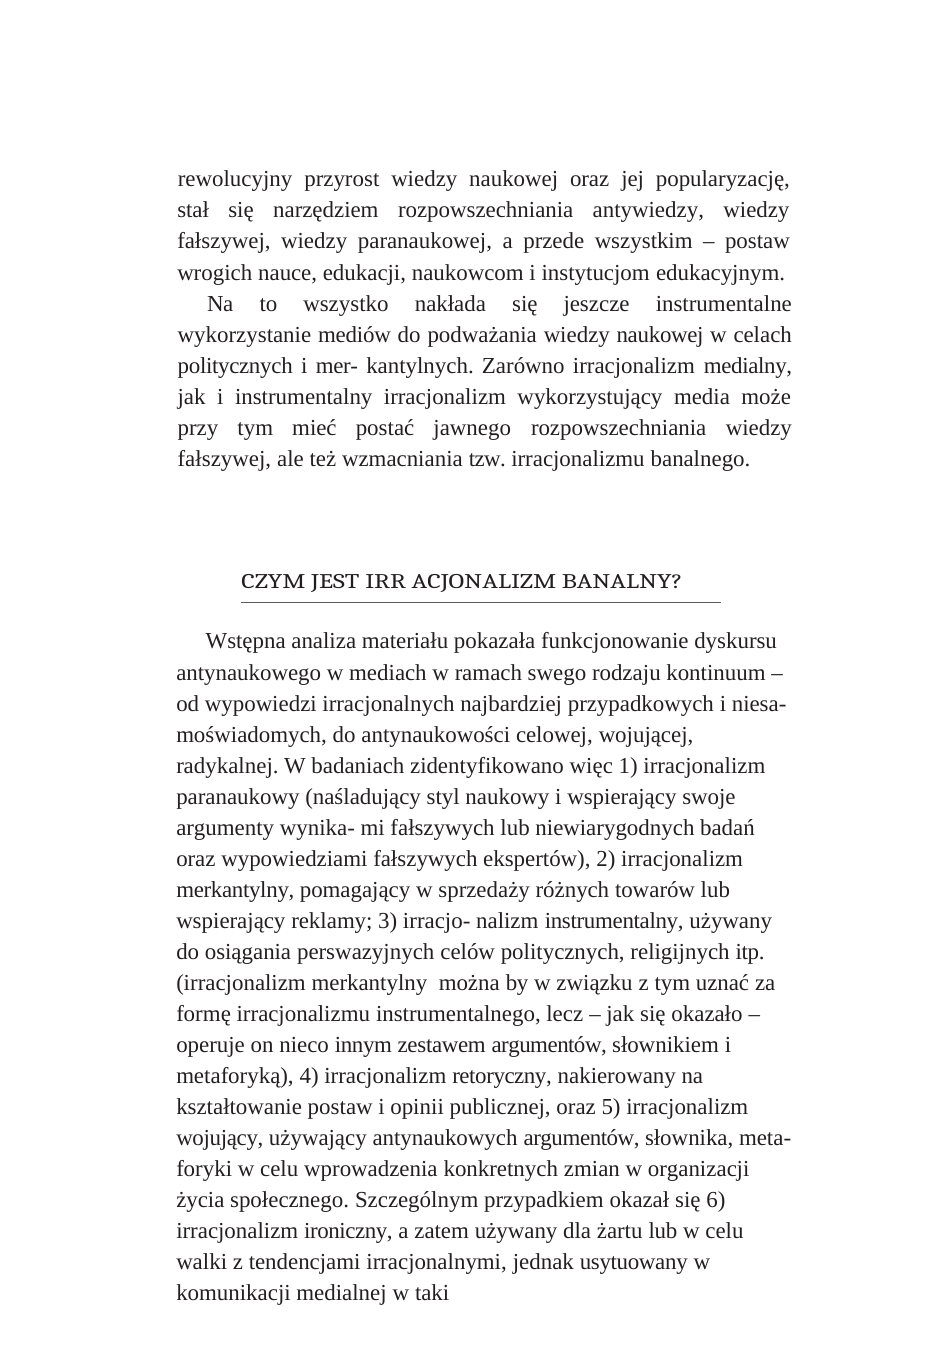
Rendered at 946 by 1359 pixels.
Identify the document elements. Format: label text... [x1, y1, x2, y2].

text Na to wszystko nakłada się jeszcze instrumentalne wykorzystanie mediów do podważania wiedzy naukowej w celach politycznych i mer- kantylnych. Zarówno irracjonalizm medialny, jak i instrumentalny irracjonalizm wykorzystujący media może przy tym mieć postać jawnego rozpowszechniania wiedzy fałszywej, ale też wzmacniania tzw. irracjonalizmu banalnego. [177, 289, 792, 471]
text rewolucyjny przyrost wiedzy naukowej oraz jej popularyzację, stał się narzędziem rozpowszechniania antywiedzy, wiedzy fałszywej, wiedzy paranaukowej, a przede wszystkim – postaw wrogich nauce, edukacji, naukowcom i instytucjom edukacyjnym. [177, 165, 790, 285]
text CZYM JEST IRR ACJONALIZM BANALNY? [241, 570, 814, 594]
text Wstępna analiza materiału pokazała funkcjonowanie dyskursu antynaukowego w mediach w ramach swego rodzaju kontinuum – od wypowiedzi irracjonalnych najbardziej przypadkowych i niesa- moświadomych, do antynaukowości celowej, wojującej, radykalnej. W badaniach zidentyfikowano więc 1) irracjonalizm paranaukowy (naśladujący styl naukowy i wspierający swoje argumenty wynika- mi fałszywych lub niewiarygodnych badań oraz wypowiedziami fałszywych ekspertów), 2) irracjonalizm merkantylny, pomagający w sprzedaży różnych towarów lub wspierający reklamy; 3) irracjo- nalizm instrumentalny, używany do osiągania perswazyjnych celów politycznych, religijnych itp. (irracjonalizm merkantylny można by w związku z tym uznać za formę irracjonalizmu instrumentalnego, lecz – jak się okazało – operuje on nieco innym zestawem argumentów, słownikiem i metaforyką), 4) irracjonalizm retoryczny, nakierowany na kształtowanie postaw i opinii publicznej, oraz 5) irracjonalizm wojujący, używający antynaukowych argumentów, słownika, meta- foryki w celu wprowadzenia konkretnych zmian w organizacji życia społecznego. Szczególnym przypadkiem okazał się 6) irracjonalizm ironiczny, a zatem używany dla żartu lub w celu walki z tendencjami irracjonalnymi, jednak usytuowany w komunikacji medialnej w taki [176, 627, 793, 1306]
